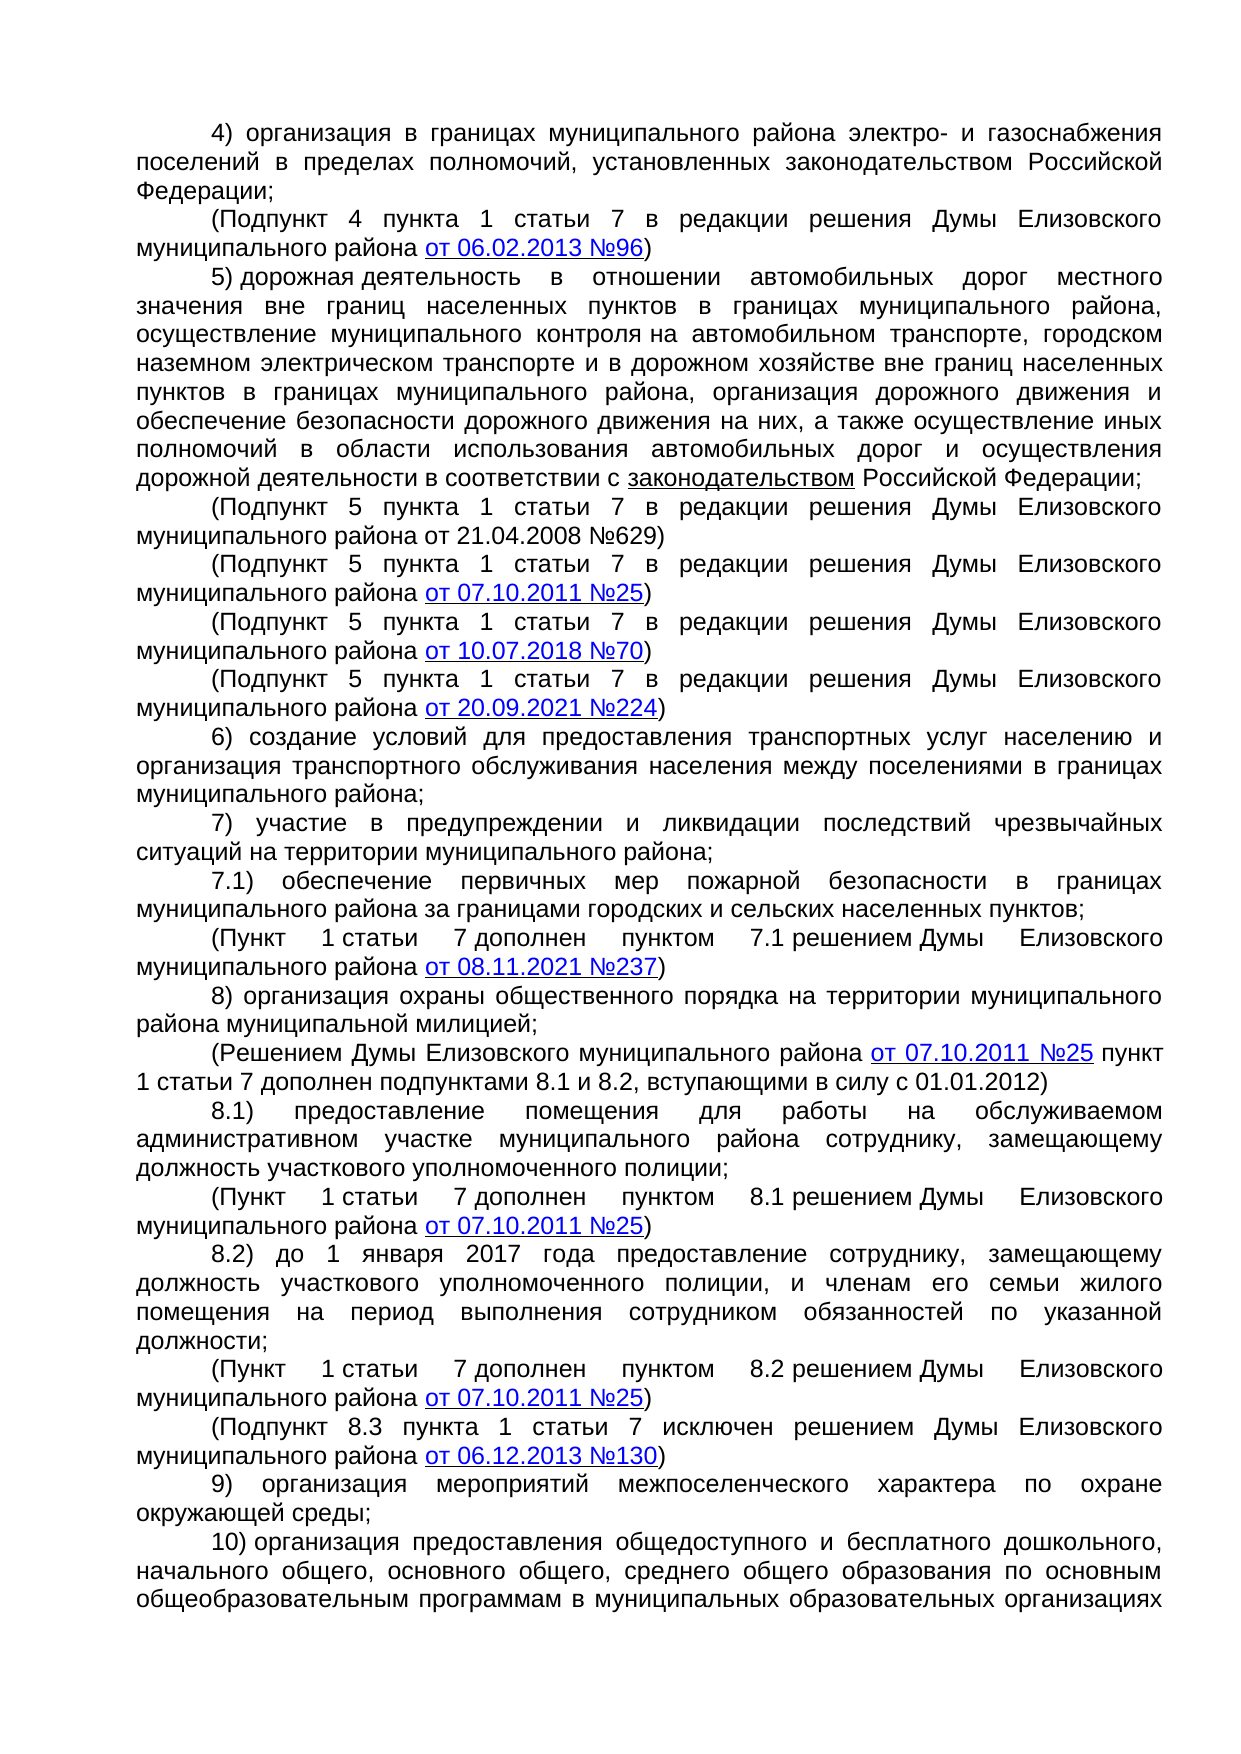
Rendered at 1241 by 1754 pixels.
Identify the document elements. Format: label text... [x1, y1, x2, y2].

text 7.1) обеспечение первичных мер пожарной безопасности в границах муниципального района за границами городских и сельских населенных пунктов; [136, 866, 1163, 923]
text (Подпункт 4 пункта 1 статьи 7 в редакции решения Думы Елизовского муниципального района от 06.02.2013 №96) [136, 204, 1163, 262]
text (Пункт 1 статьи 7 дополнен пунктом 7.1 решением Думы Елизовского муниципального района от 08.11.2021 №237) [136, 923, 1163, 981]
text (Подпункт 5 пункта 1 статьи 7 в редакции решения Думы Елизовского муниципального района от 21.04.2008 №629) [136, 492, 1163, 549]
text 5) дорожная деятельность в отношении автомобильных дорог местного значения вне границ населенных пунктов в границах муниципального района, осуществление муниципального контроля на автомобильном транспорте, городском наземном электрическом транспорте и в дорожном хозяйстве вне границ населенных пунктов в границах муниципального района, организация дорожного движения и обеспечение безопасности дорожного движения на них, а также осуществление иных полномочий в области использования автомобильных дорог и осуществления дорожной деятельности в соответствии с законодательством Российской Федерации; [136, 262, 1163, 492]
text 8) организация охраны общественного порядка на территории муниципального района муниципальной милицией; [136, 981, 1163, 1038]
text (Подпункт 5 пункта 1 статьи 7 в редакции решения Думы Елизовского муниципального района от 10.07.2018 №70) [136, 607, 1163, 664]
text (Подпункт 5 пункта 1 статьи 7 в редакции решения Думы Елизовского муниципального района от 20.09.2021 №224) [136, 664, 1163, 722]
text (Подпункт 5 пункта 1 статьи 7 в редакции решения Думы Елизовского муниципального района от 07.10.2011 №25) [136, 549, 1163, 607]
text 7) участие в предупреждении и ликвидации последствий чрезвычайных ситуаций на территории муниципального района; [136, 808, 1163, 866]
text 8.1) предоставление помещения для работы на обслуживаемом административном участке муниципального района сотруднику, замещающему должность участкового уполномоченного полиции; [136, 1096, 1163, 1182]
text 8.2) до 1 января 2017 года предоставление сотруднику, замещающему должность участкового уполномоченного полиции, и членам его семьи жилого помещения на период выполнения сотрудником обязанностей по указанной должности; [136, 1239, 1163, 1354]
text 4) организация в границах муниципального района электро- и газоснабжения поселений в пределах полномочий, установленных законодательством Российской Федерации; [136, 118, 1163, 204]
text (Решением Думы Елизовского муниципального района от 07.10.2011 №25 пункт 1 статьи 7 дополнен подпунктами 8.1 и 8.2, вступающими в силу с 01.01.2012) [136, 1038, 1163, 1096]
text (Пункт 1 статьи 7 дополнен пунктом 8.1 решением Думы Елизовского муниципального района от 07.10.2011 №25) [136, 1182, 1163, 1239]
text 10) организация предоставления общедоступного и бесплатного дошкольного, начального общего, основного общего, среднего общего образования по основным общеобразовательным программам в муниципальных образовательных организациях [136, 1527, 1163, 1613]
text (Пункт 1 статьи 7 дополнен пунктом 8.2 решением Думы Елизовского муниципального района от 07.10.2011 №25) [136, 1354, 1163, 1412]
text 9) организация мероприятий межпоселенческого характера по охране окружающей среды; [136, 1469, 1163, 1527]
text (Подпункт 8.3 пункта 1 статьи 7 исключен решением Думы Елизовского муниципального района от 06.12.2013 №130) [136, 1412, 1163, 1469]
text 6) создание условий для предоставления транспортных услуг населению и организация транспортного обслуживания населения между поселениями в границах муниципального района; [136, 722, 1163, 808]
